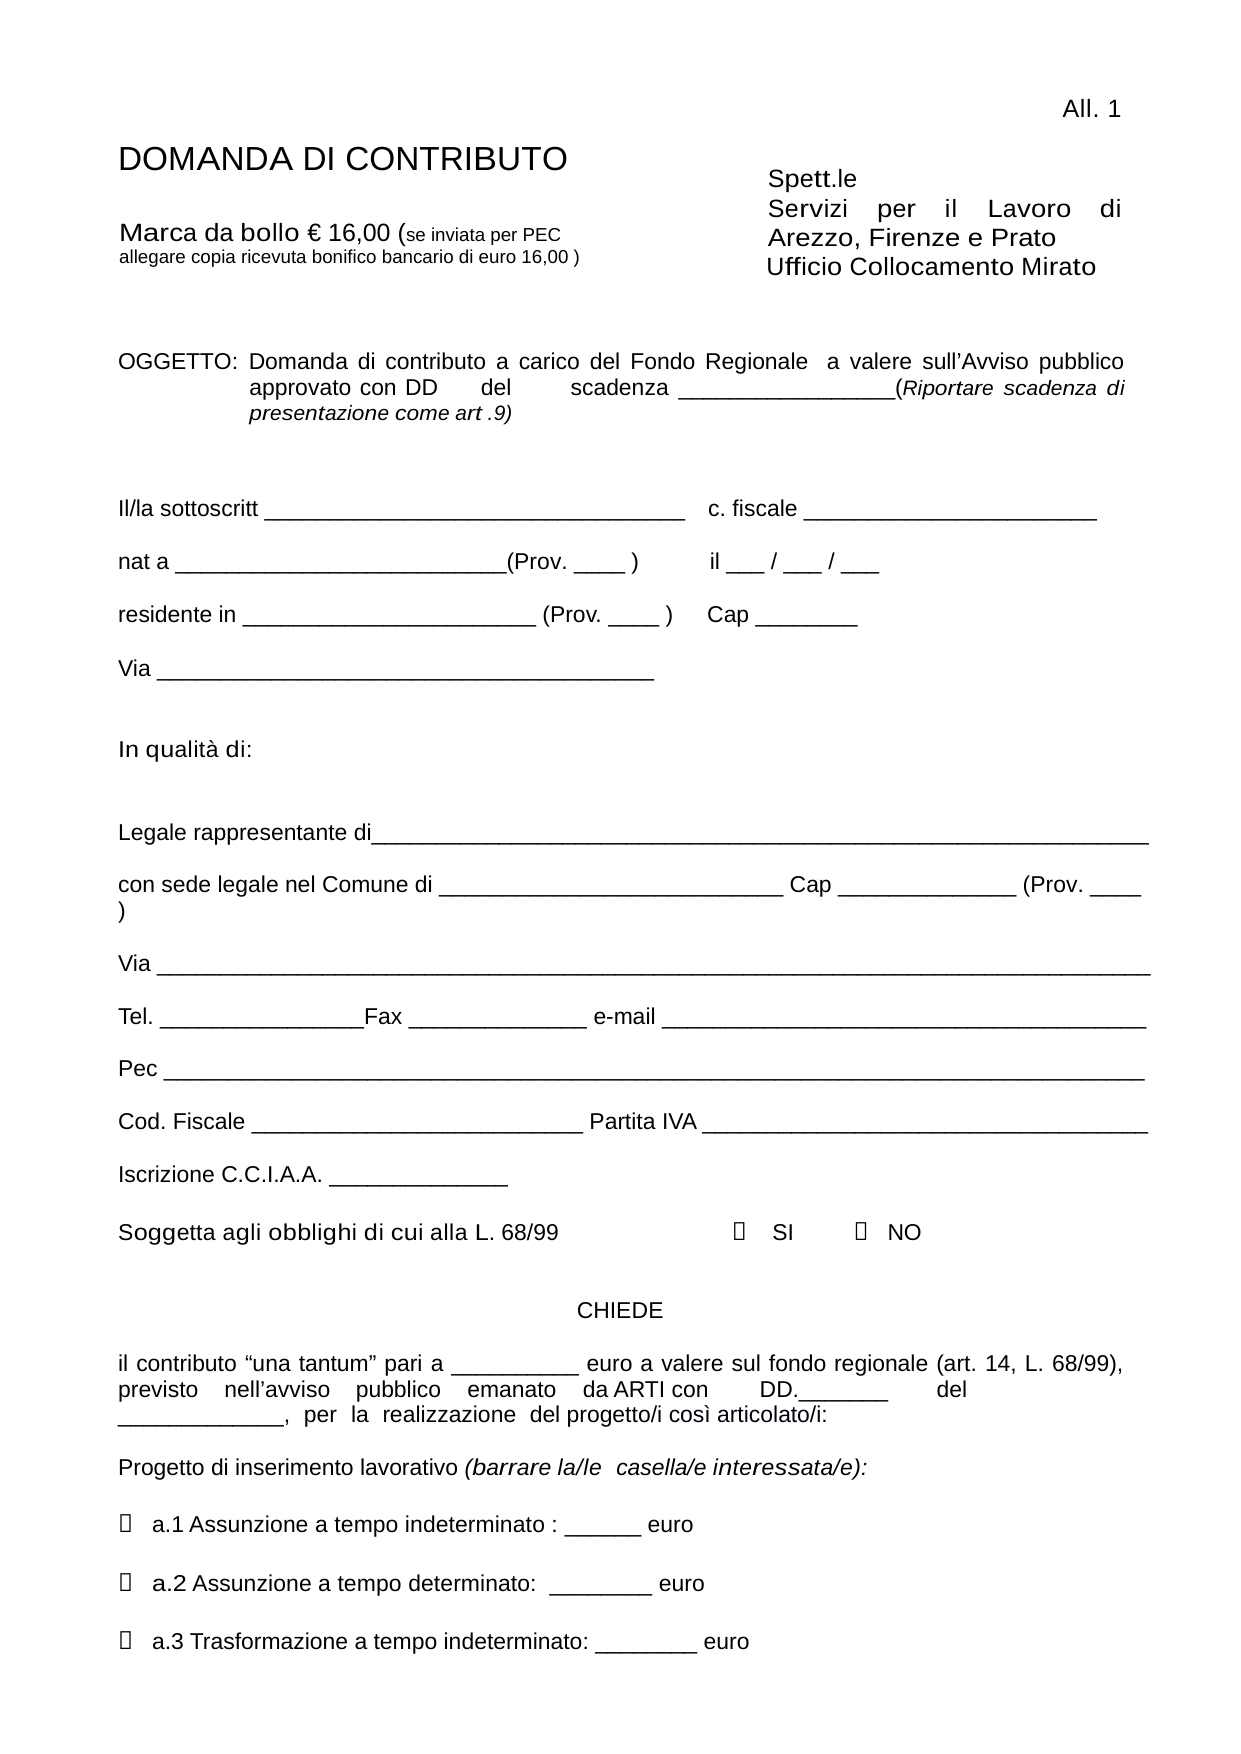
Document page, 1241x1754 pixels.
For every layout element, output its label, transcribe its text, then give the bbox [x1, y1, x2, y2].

text il contributo “una tantum” pari a __________ euro a valere sul fondo regionale (art. 14, L. 68/99), previsto nell’avviso pubblico emanato da ARTI con DD._______ del _____________, per la realizzazione del progetto/i così articolato/i: [118, 1350, 1124, 1427]
text residente in _______________________ (Prov. ____ ) [118, 601, 687, 627]
text a.1 Assunzione a tempo indeterminato : ______ euro [118, 1505, 770, 1539]
text Tel. ________________Fax ______________ e-mail ______________________________________ [118, 1003, 1154, 1029]
text Pec _____________________________________________________________________________ [118, 1055, 1154, 1082]
text il ___ / ___ / ___ [709, 548, 1154, 574]
text a.2 Assunzione a tempo determinato: ________ euro [118, 1564, 851, 1599]
text Via ______________________________________________________________________________ [118, 950, 1154, 977]
text Il/la sottoscritt _________________________________ [118, 495, 687, 522]
text c. fiscale _______________________ [708, 495, 1154, 522]
text Ufficio Collocamento Mirato [766, 252, 1154, 280]
text con sede legale nel Comune di ___________________________ Cap ______________ (Prov. ____ ) [118, 871, 1154, 924]
text All. 1 [1062, 94, 1154, 123]
text In qualità di: [118, 736, 1154, 762]
text CHIEDE [577, 1297, 1154, 1324]
text Servizi per il Lavoro di Arezzo, Firenze e Prato [768, 194, 1129, 252]
text OGGETTO: Domanda di contributo a carico del Fondo Regionale a valere sull’Avviso pubblico approvato con DD del scadenza _________________(Riportare scadenza di presentazione come art .9) [118, 348, 1124, 424]
text Marca da bollo € 16,00 (se inviata per PEC allegare copia ricevuta bonifico bancario di euro 16,00 ) [119, 218, 605, 268]
text Cap ________ [707, 601, 1154, 627]
text DOMANDA DI CONTRIBUTO [118, 139, 605, 177]
text a.3 Trasformazione a tempo indeterminato: ________ euro [118, 1623, 770, 1657]
text Via _______________________________________ [118, 654, 1154, 681]
text Soggetta agli obblighi di cui alla L. 68/99  SI NO [118, 1213, 1154, 1247]
text Legale rappresentante di_____________________________________________________________ [118, 818, 1154, 845]
text Iscrizione C.C.I.A.A. ______________ [118, 1161, 1154, 1187]
text Progetto di inserimento lavorativo (barrare la/le casella/e interessata/e): [118, 1454, 1124, 1480]
text Spett.le [768, 164, 1154, 193]
text nat a __________________________(Prov. ____ ) [118, 548, 687, 574]
text Cod. Fiscale __________________________ Partita IVA ___________________________________ [118, 1108, 1154, 1134]
